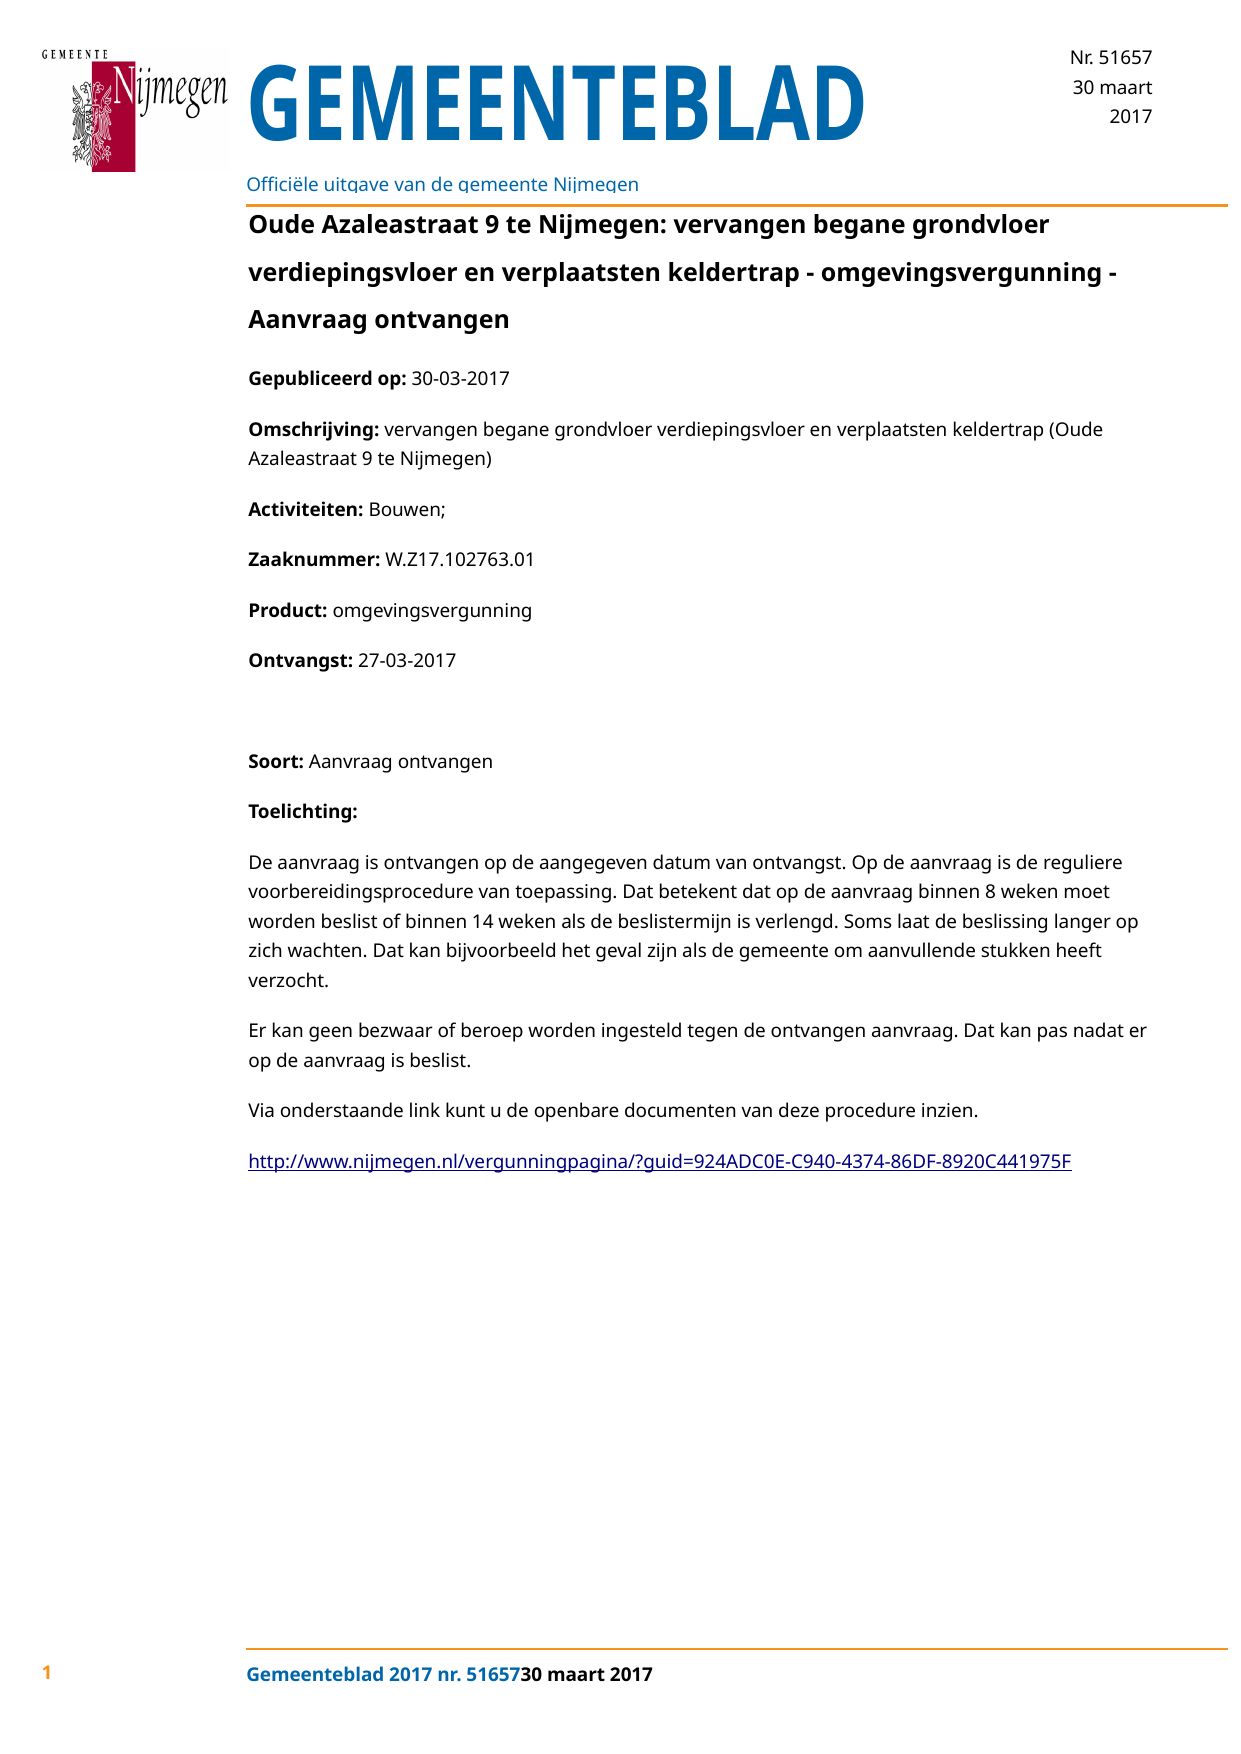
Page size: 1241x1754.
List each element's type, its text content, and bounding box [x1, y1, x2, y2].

text Toelichting: [248, 798, 1152, 824]
picture [41, 47, 231, 172]
text Product: omgevingsvergunning [248, 597, 1152, 622]
text Soort: Aanvraag ontvangen [248, 748, 1152, 774]
text De aanvraag is ontvangen op de aangegeven datum van ontvangst. Op de aanvraag is de reguliere voorbereidingsprocedure van toepassing. Dat betekent dat op de aanvraag binnen 8 weken moet worden beslist of binnen 14 weken als de beslistermijn is verlengd. Soms laat de beslissing langer op zich wachten. Dat kan bijvoorbeeld het geval zijn als de gemeente om aanvullende stukken heeft verzocht. [248, 849, 1152, 993]
text Via onderstaande link kunt u de openbare documenten van deze procedure inzien. [248, 1098, 1152, 1123]
text Er kan geen bezwaar of beroep worden ingesteld tegen de ontvangen aanvraag. Dat kan pas nadat er op de aanvraag is beslist. [248, 1018, 1152, 1073]
text Omschrijving: vervangen begane grondvloer verdiepingsvloer en verplaatsten keldertrap (Oude Azaleastraat 9 te Nijmegen) [248, 416, 1152, 471]
text Gepubliceerd op: 30-03-2017 [248, 366, 1152, 391]
text Ontvangst: 27-03-2017 [248, 647, 1152, 673]
text Oude Azaleastraat 9 te Nijmegen: vervangen begane grondvloer verdiepingsvloer en verplaatsten keldertrap - omgevingsvergunning - Aanvraag ontvangen [248, 207, 1152, 336]
text http://www.nijmegen.nl/vergunningpagina/?guid=924ADC0E-C940-4374-86DF-8920C441975F [248, 1148, 1152, 1174]
text Zaaknummer: W.Z17.102763.01 [248, 546, 1152, 572]
text Activiteiten: Bouwen; [248, 496, 1152, 522]
